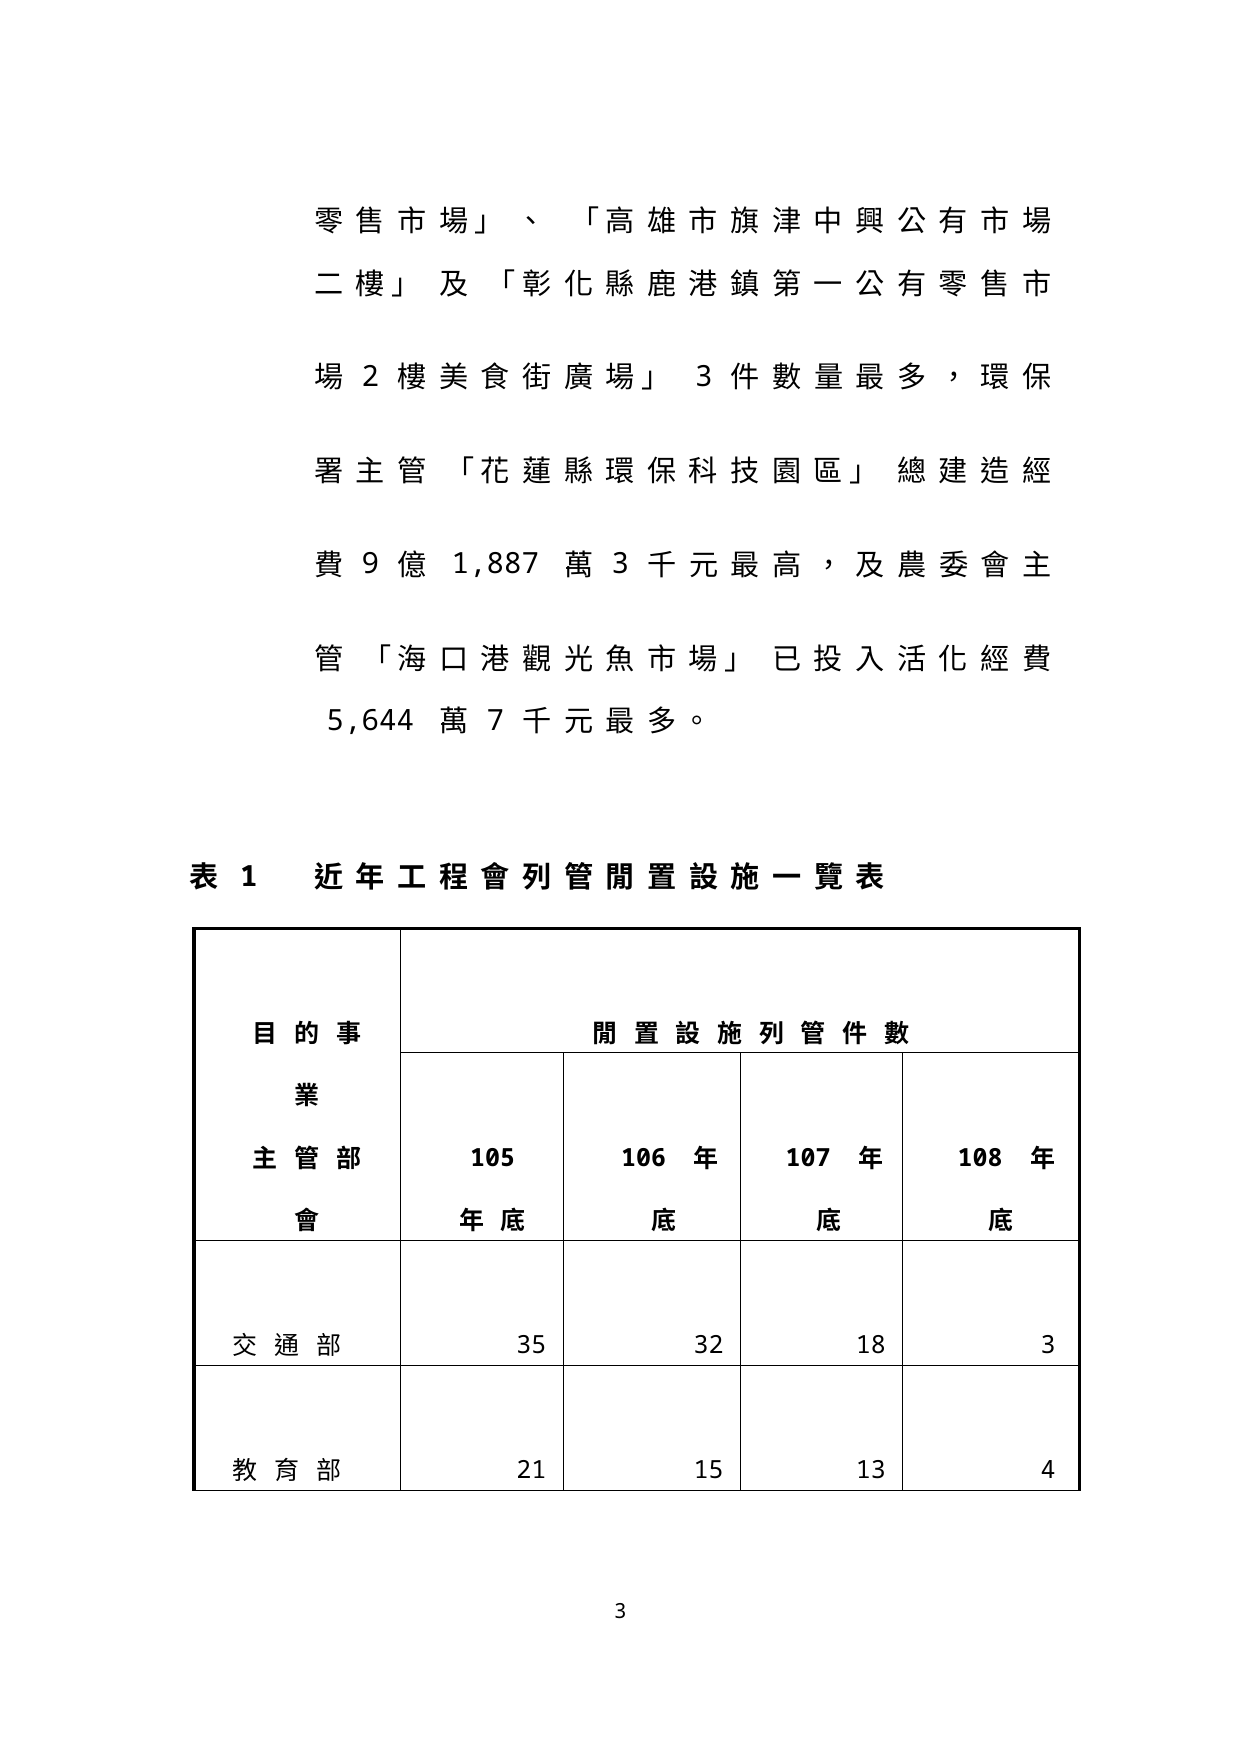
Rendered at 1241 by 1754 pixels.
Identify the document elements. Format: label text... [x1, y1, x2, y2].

table_header 目的事業 主管部會 [196, 930, 400, 1240]
table_cell 交通部 [196, 1241, 400, 1365]
text 1.截至108年底，工程會列管尚待活化之閒置設施計21件（詳表1），其中以教育部與經濟部主管各4件、占19.05%，及交通部主管3件、占14.29%，占比較高，行政院環境保護署（以下稱環保署）、衛生福利部（以下稱衛福部）及原住民族委員會（以下稱原民會）主管各2件次之，其餘如行政院農業委員會（以下稱農委會）、內政部、科技部及客家委員會（以下稱客委會）主管各1件，數量均低；惟若以列管時間觀之，列管超過5年尚未活化設施共11件（詳表2），占全部列管計畫之52.38%，其中以內政部主管「屏東縣枋山鄉莿桐腳濱海遊憩區」列管已逾13年歷時最久，經濟部主管「雲林縣北港第二公有零售市場」、「高雄市旗津中興公有市場二樓」及「彰化縣鹿港鎮第一公有零售市場2樓美食街廣場」3件數量最多，環保署主管「花蓮縣環保科技園區」總建造經費9億1,887萬3千元最高，及農委會主管「海口港觀光魚市場」已投入活化經費5,644萬7千元最多。 [271, 177, 1058, 740]
table_cell 108年底 [903, 1053, 1078, 1240]
text 表1 近年工程會列管閒置設施一覽表 [183, 802, 1058, 927]
table_header 閒置設施列管件數 [401, 930, 1078, 1052]
table_cell 18 [741, 1241, 902, 1365]
table_cell 15 [564, 1366, 740, 1490]
table_cell 3 [903, 1241, 1078, 1365]
table_cell 21 [401, 1366, 563, 1490]
table_cell 106年底 [564, 1053, 740, 1240]
table_cell 107年底 [741, 1053, 902, 1240]
table_cell 32 [564, 1241, 740, 1365]
table_cell 教育部 [196, 1366, 400, 1490]
table_cell 35 [401, 1241, 563, 1365]
table_cell 13 [741, 1366, 902, 1490]
table_cell 4 [903, 1366, 1078, 1490]
table_cell 105年底 [401, 1053, 563, 1240]
